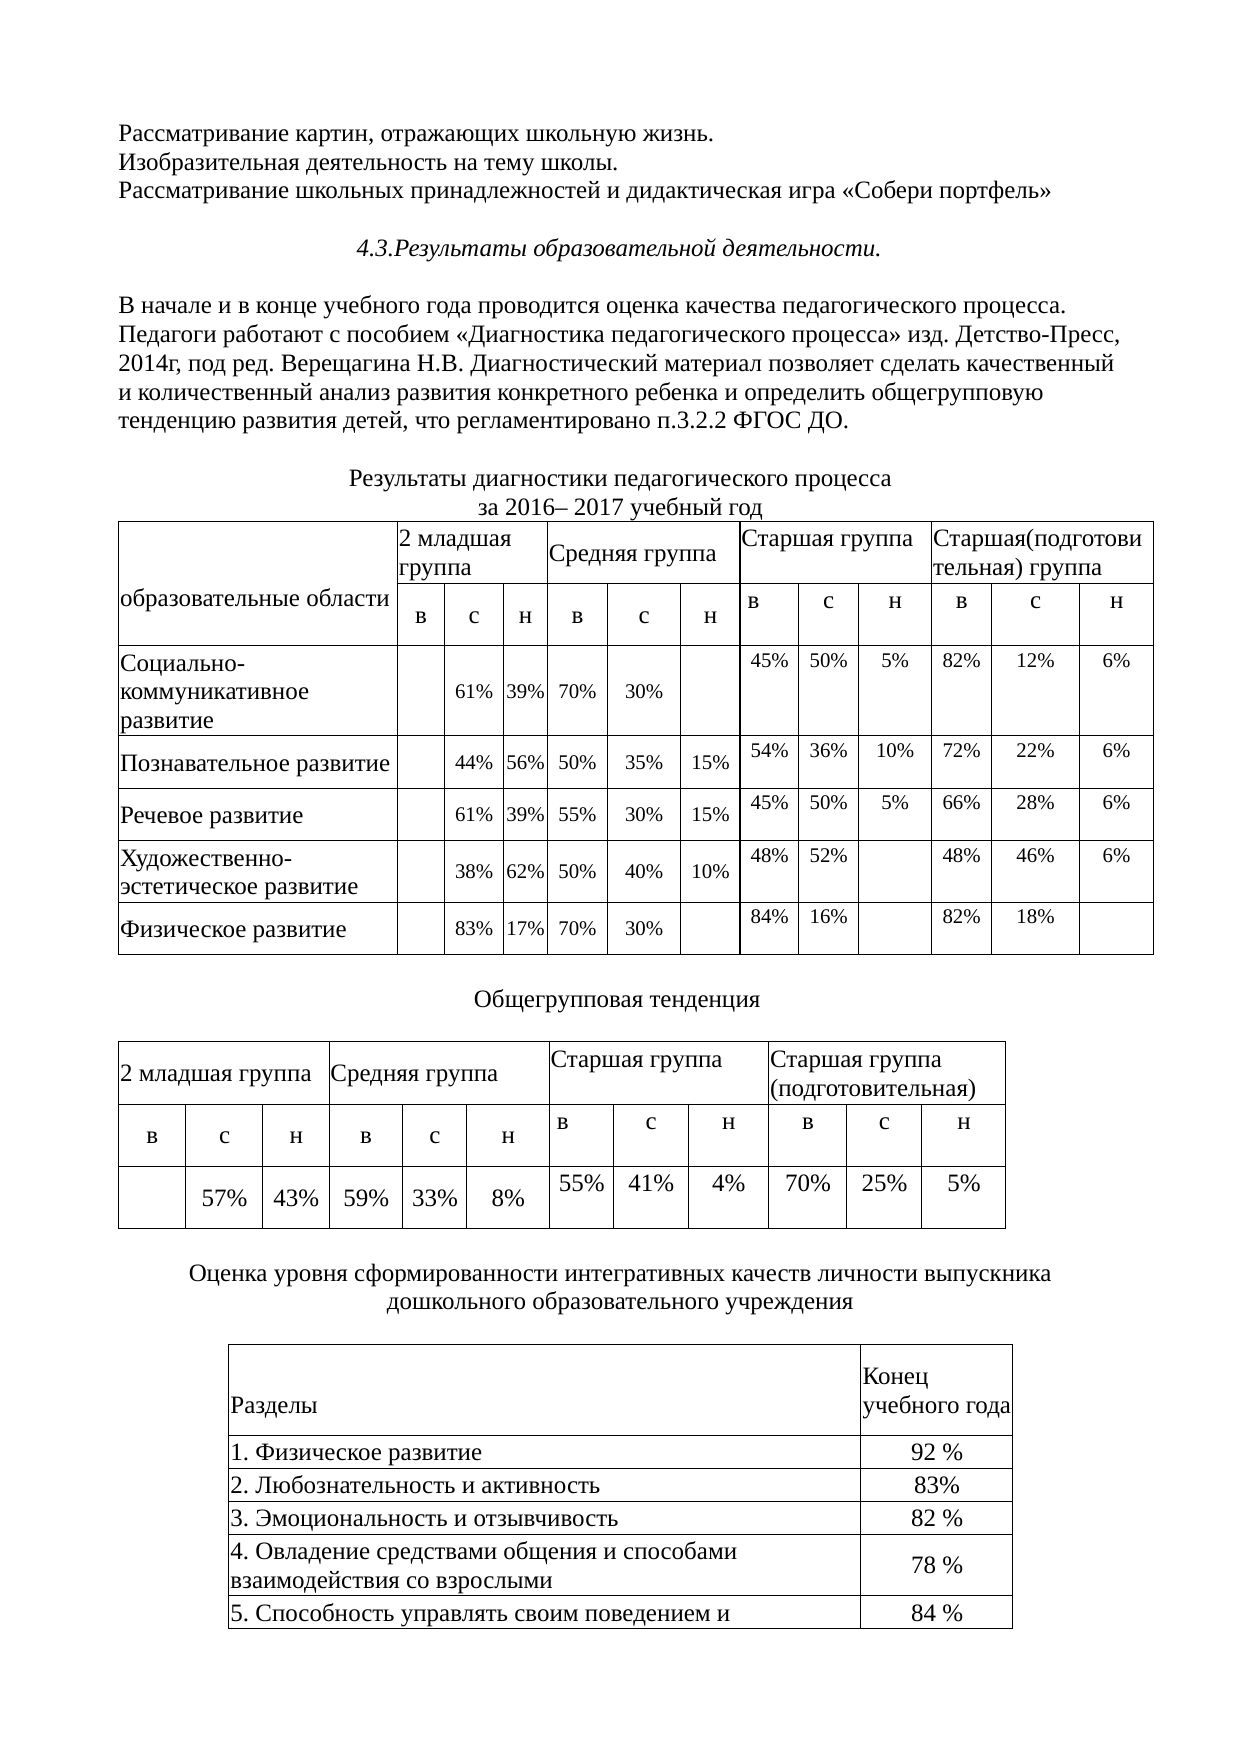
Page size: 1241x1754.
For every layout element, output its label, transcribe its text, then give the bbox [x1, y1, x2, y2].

text Изобразительная деятельность на тему школы. [118, 147, 1122, 176]
table_cell 48% [932, 841, 991, 902]
table_cell 66% [932, 789, 991, 840]
table_cell [398, 736, 444, 788]
table_header Конец учебного года [861, 1345, 1012, 1435]
table_cell н [467, 1105, 549, 1166]
table_cell 55% [550, 1167, 613, 1228]
table_cell 72% [932, 736, 991, 788]
table_cell 5% [859, 646, 931, 735]
table_cell 6% [1080, 646, 1153, 735]
text Общегрупповая тенденция [118, 984, 1122, 1012]
table_cell 1. Физическое развитие [229, 1436, 860, 1468]
table_cell [398, 646, 444, 735]
table_cell 83% [445, 903, 503, 954]
table_cell 82% [932, 903, 991, 954]
table_cell 16% [799, 903, 858, 954]
table_cell н [689, 1105, 768, 1166]
table_cell 70% [769, 1167, 846, 1228]
table_cell 39% [504, 789, 547, 840]
table_cell 62% [504, 841, 547, 902]
table_cell Познавательное развитие [119, 736, 397, 788]
table_cell Физическое развитие [119, 903, 397, 954]
table_cell 46% [992, 841, 1079, 902]
table_cell 82 % [861, 1502, 1012, 1533]
table_cell 52% [799, 841, 858, 902]
table_cell 17% [504, 903, 547, 954]
table_header Старшая группа [550, 1042, 768, 1103]
table_cell 61% [445, 789, 503, 840]
table_cell 12% [992, 646, 1079, 735]
table_cell [859, 903, 931, 954]
table_cell 50% [548, 736, 607, 788]
table_header Средняя группа [330, 1042, 549, 1103]
table_cell 30% [608, 903, 680, 954]
table_cell с [614, 1105, 688, 1166]
table_header Старшая(подготовительная) группа [932, 522, 1153, 583]
table_cell 84% [741, 903, 798, 954]
table_header 2 младшая группа [398, 522, 547, 583]
table_cell в [119, 1105, 185, 1166]
table_cell [119, 1167, 185, 1228]
table_cell 30% [608, 789, 680, 840]
table_cell 15% [681, 789, 739, 840]
table_cell 30% [608, 646, 680, 735]
table_cell с [608, 584, 680, 645]
table_cell 57% [186, 1167, 262, 1228]
table_cell 5% [859, 789, 931, 840]
table_cell 5% [922, 1167, 1005, 1228]
table_cell 54% [741, 736, 798, 788]
text Рассматривание школьных принадлежностей и дидактическая игра «Собери портфель» [118, 176, 1122, 204]
table_cell [398, 841, 444, 902]
table_header Средняя группа [548, 522, 739, 583]
table_cell 50% [548, 841, 607, 902]
table_cell 44% [445, 736, 503, 788]
table_cell Речевое развитие [119, 789, 397, 840]
table_cell 4. Овладение средствами общения и способами взаимодействия со взрослыми [229, 1535, 860, 1595]
table_cell 61% [445, 646, 503, 735]
text Результаты диагностики педагогического процесса [118, 463, 1122, 492]
table_cell [398, 903, 444, 954]
table_cell с [799, 584, 858, 645]
table_cell 40% [608, 841, 680, 902]
table_cell 15% [681, 736, 739, 788]
table_cell с [847, 1105, 921, 1166]
table_cell 6% [1080, 841, 1153, 902]
table_cell [1080, 903, 1153, 954]
table_cell 50% [799, 789, 858, 840]
table_cell 56% [504, 736, 547, 788]
text Рассматривание картин, отражающих школьную жизнь. [118, 118, 1122, 147]
table_cell 28% [992, 789, 1079, 840]
table_cell 39% [504, 646, 547, 735]
text Оценка уровня сформированности интегративных качеств личности выпускника дошкольного образовательного учреждения [118, 1258, 1122, 1315]
table_cell 92 % [861, 1436, 1012, 1468]
table_cell 43% [263, 1167, 329, 1228]
table_cell н [504, 584, 547, 645]
table_cell с [445, 584, 503, 645]
text за 2016– 2017 учебный год [118, 492, 1122, 521]
table_cell н [681, 584, 739, 645]
table_cell 4% [689, 1167, 768, 1228]
table_header образовательные области [119, 522, 397, 645]
table_cell 84 % [861, 1596, 1012, 1628]
text В начале и в конце учебного года проводится оценка качества педагогического процесса. Педагоги работают с пособием «Диагностика педагогического процесса» изд. Детство-Пресс, 2014г, под ред. Верещагина Н.В. Диагностический материал позволяет сделать качественный и количественный анализ развития конкретного ребенка и определить общегрупповую тенденцию развития детей, что регламентировано п.3.2.2 ФГОС ДО. [118, 291, 1122, 434]
table_cell в [330, 1105, 402, 1166]
table_cell н [1080, 584, 1153, 645]
table_cell с [992, 584, 1079, 645]
table_header Старшая группа (подготовительная) [769, 1042, 1005, 1103]
table_cell 83% [861, 1469, 1012, 1501]
table_cell в [932, 584, 991, 645]
table_cell 78 % [861, 1535, 1012, 1595]
table_cell [681, 903, 739, 954]
table_cell 82% [932, 646, 991, 735]
table_cell 45% [741, 646, 798, 735]
table_cell Социально-коммуникативное развитие [119, 646, 397, 735]
table_cell 55% [548, 789, 607, 840]
table_cell 10% [859, 736, 931, 788]
table_cell 5. Способность управлять своим поведением и [229, 1596, 860, 1628]
table_cell [398, 789, 444, 840]
table_cell 50% [799, 646, 858, 735]
table_cell 70% [548, 646, 607, 735]
table_cell 48% [741, 841, 798, 902]
table_cell Художественно-эстетическое развитие [119, 841, 397, 902]
table_cell [859, 841, 931, 902]
table_cell с [186, 1105, 262, 1166]
table_cell в [550, 1105, 613, 1166]
table_cell 70% [548, 903, 607, 954]
table_cell 35% [608, 736, 680, 788]
table_cell [681, 646, 739, 735]
table_cell в [769, 1105, 846, 1166]
table_cell 41% [614, 1167, 688, 1228]
table_cell 6% [1080, 789, 1153, 840]
table_cell в [398, 584, 444, 645]
table_header 2 младшая группа [119, 1042, 329, 1103]
table_cell 33% [403, 1167, 466, 1228]
table_cell 38% [445, 841, 503, 902]
table_cell 22% [992, 736, 1079, 788]
table_cell н [263, 1105, 329, 1166]
table_cell 18% [992, 903, 1079, 954]
table_cell 2. Любознательность и активность [229, 1469, 860, 1501]
table_cell 6% [1080, 736, 1153, 788]
table_cell 45% [741, 789, 798, 840]
table_header Старшая группа [741, 522, 931, 583]
table_cell 25% [847, 1167, 921, 1228]
table_cell с [403, 1105, 466, 1166]
table_cell н [859, 584, 931, 645]
table_cell н [922, 1105, 1005, 1166]
table_cell 10% [681, 841, 739, 902]
table_cell 8% [467, 1167, 549, 1228]
table_header Разделы [229, 1345, 860, 1435]
table_cell 36% [799, 736, 858, 788]
text 4.3.Результаты образовательной деятельности. [118, 233, 1122, 262]
table_cell в [548, 584, 607, 645]
table_cell 3. Эмоциональность и отзывчивость [229, 1502, 860, 1533]
table_cell в [741, 584, 798, 645]
table_cell 59% [330, 1167, 402, 1228]
